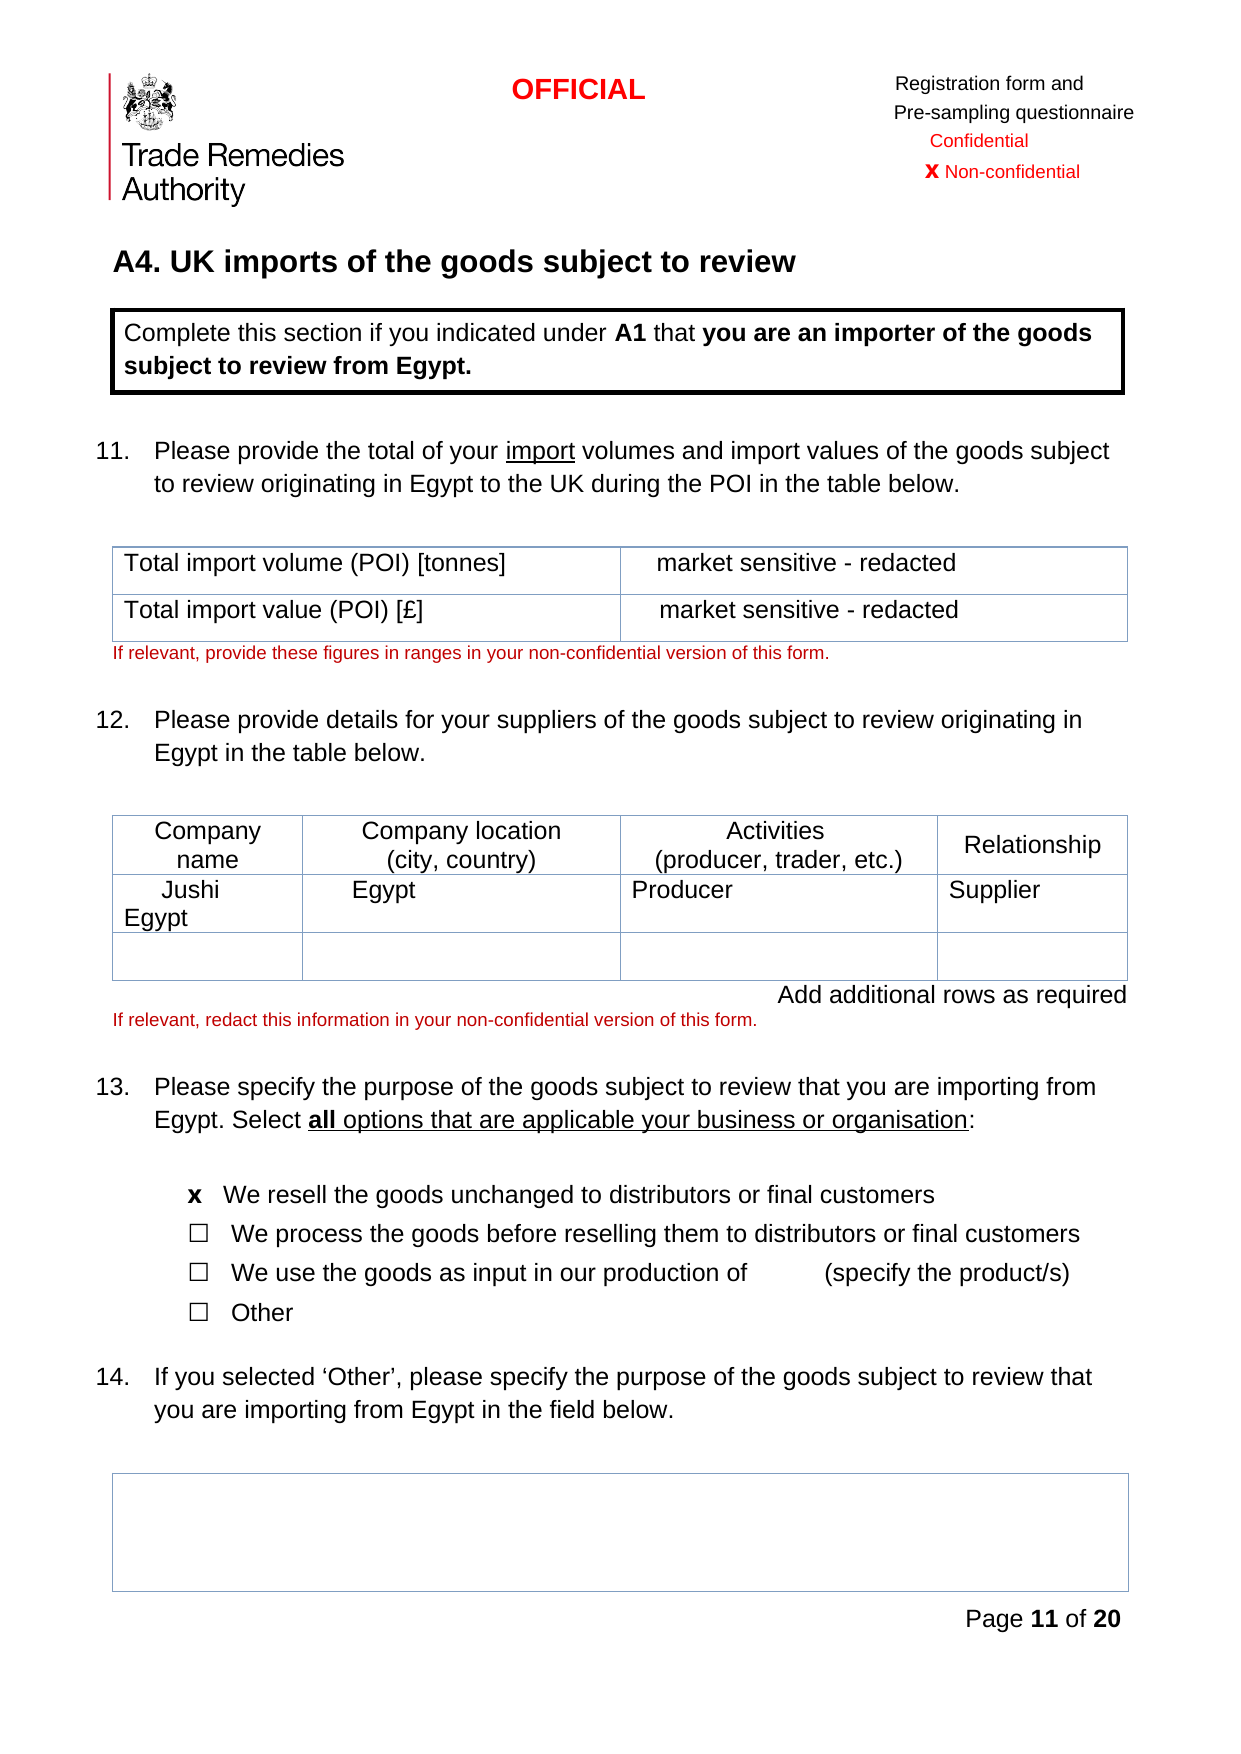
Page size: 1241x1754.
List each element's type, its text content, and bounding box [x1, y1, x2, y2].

table_header Total import volume (POI) [tonnes] [113, 548, 620, 594]
table_header [113, 1474, 1128, 1591]
list If you selected ‘Other’, please specify the purpose of the goods subject to review that you are importing from Egypt in the field below. [130, 1362, 1128, 1424]
table_header market sensitive - redacted [621, 548, 1127, 594]
table_cell Egypt [303, 875, 620, 932]
list Please provide details for your suppliers of the goods subject to review originating in Egypt in the table below. [130, 705, 1128, 767]
table_cell Producer [621, 875, 937, 932]
text ☐ We use the goods as input in our production of (specify the product/s) [187, 1255, 1128, 1289]
text x We resell the goods unchanged to distributors or final customers ☐ We process the goods before reselling them to distributors or final customers [187, 1177, 1128, 1250]
table_header Relationship [938, 816, 1127, 874]
table_cell [938, 933, 1127, 979]
table_cell Total import value (POI) [£] [113, 595, 620, 641]
text If relevant, provide these figures in ranges in your non-confidential version of this form. [112, 642, 1128, 664]
list Please provide the total of your import volumes and import values of the goods subject to review originating in Egypt to the UK during the POI in the table below. [130, 436, 1128, 498]
table_header Company location (city, country) [303, 816, 620, 874]
table_header Company name [113, 816, 302, 874]
list Please specify the purpose of the goods subject to review that you are importing from Egypt. Select all options that are applicable your business or organisation: [130, 1072, 1128, 1134]
table_cell [113, 933, 302, 979]
table_cell market sensitive - redacted [621, 595, 1127, 641]
text Add additional rows as required [112, 981, 1128, 1009]
table_cell Supplier [938, 875, 1127, 932]
subtitle A4. UK imports of the goods subject to review [112, 243, 1128, 279]
table_cell [621, 933, 937, 979]
table_cell Jushi Egypt [113, 875, 302, 932]
text If relevant, redact this information in your non-confidential version of this form. [112, 1009, 1128, 1031]
text ☐ Other [187, 1294, 1128, 1328]
table_header Complete this section if you indicated under A1 that you are an importer of the goods subject to review from Egypt. [115, 312, 1121, 390]
table_cell [303, 933, 620, 979]
table_header Activities (producer, trader, etc.) [621, 816, 937, 874]
